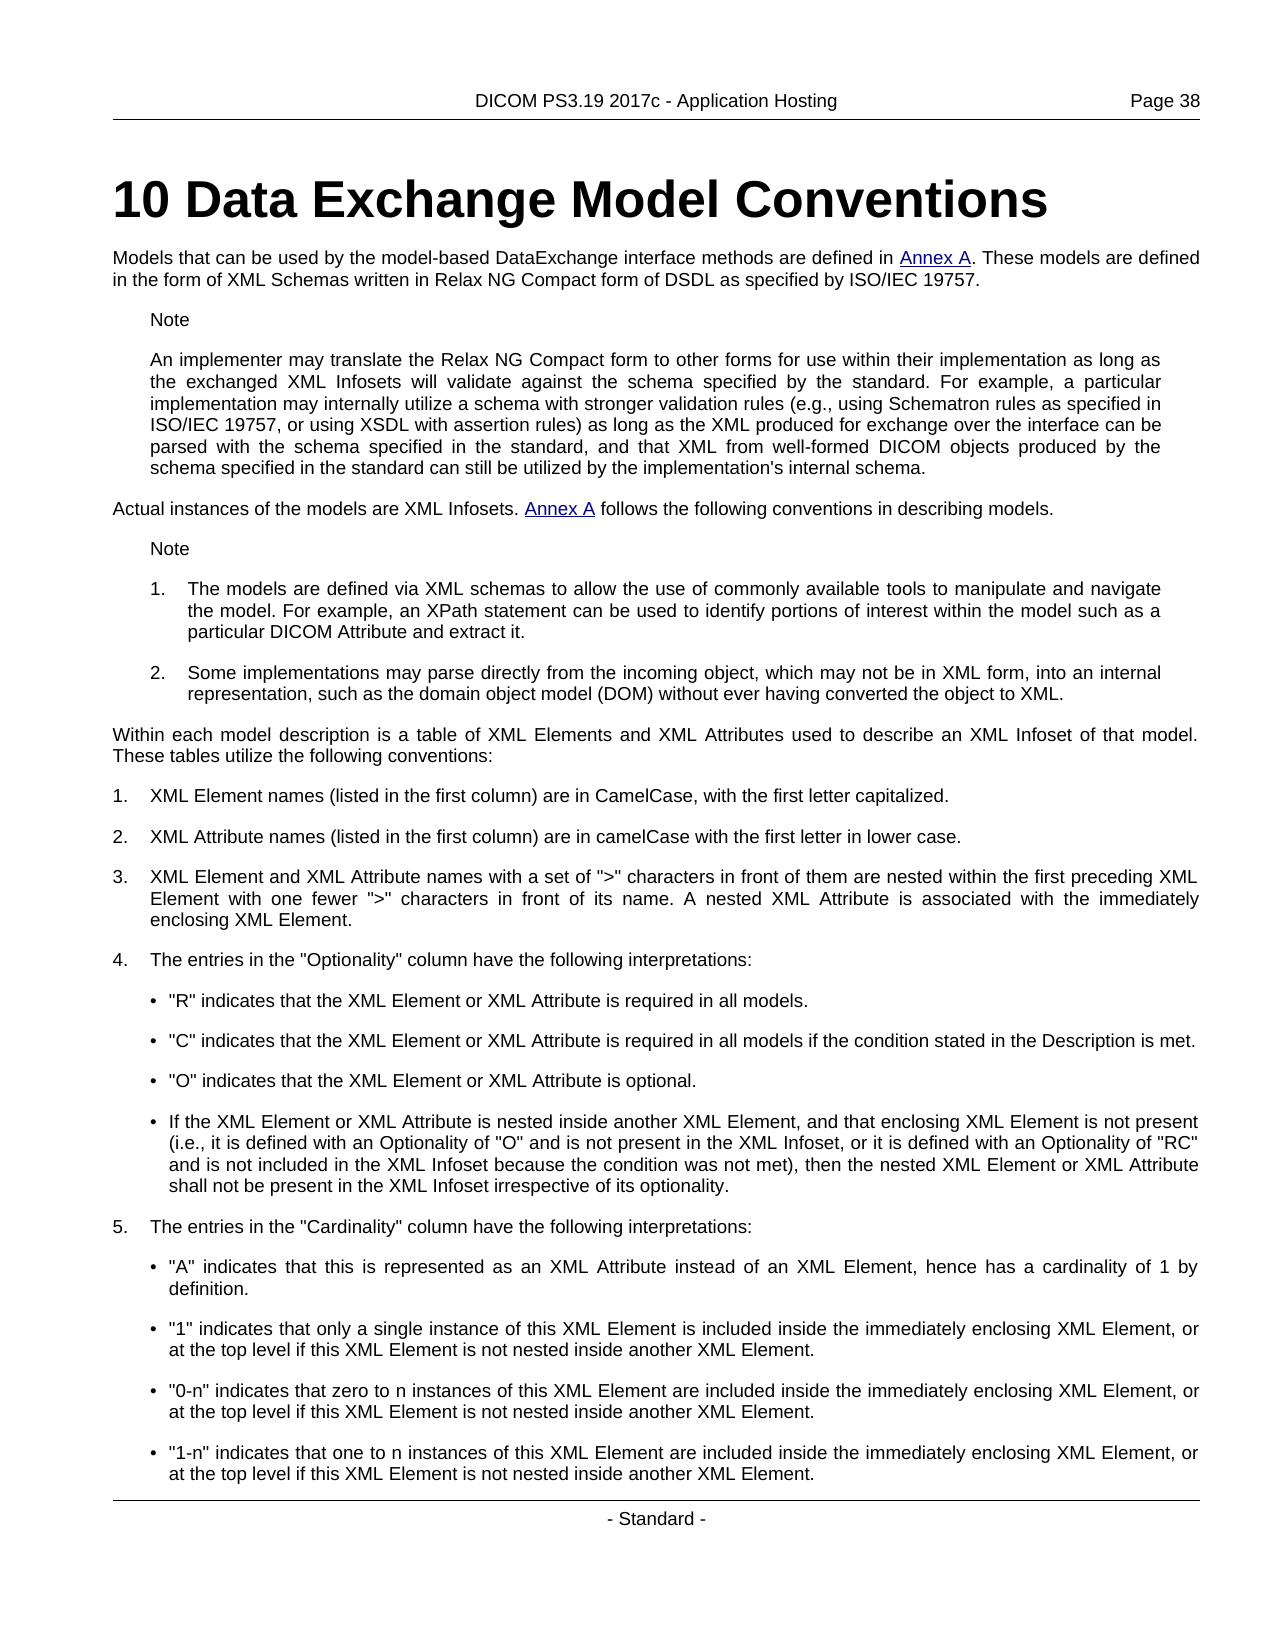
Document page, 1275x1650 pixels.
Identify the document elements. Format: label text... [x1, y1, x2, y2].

list XML Attribute names (listed in the first column) are in camelCase with the first letter in lower case. [112, 826, 1200, 847]
text Note [150, 309, 1162, 331]
list "1-n" indicates that one to n instances of this XML Element are included inside the immediately enclosing XML Element, or at the top level if this XML Element is not nested inside another XML Element. [150, 1441, 1200, 1484]
text Within each model description is a table of XML Elements and XML Attributes used to describe an XML Infoset of that model. These tables utilize the following conventions: [112, 723, 1200, 766]
list The models are defined via XML schemas to allow the use of commonly available tools to manipulate and navigate the model. For example, an XPath statement can be used to identify portions of interest within the model such as a particular DICOM Attribute and extract it. [150, 578, 1162, 643]
list The entries in the "Optionality" column have the following interpretations: [112, 949, 1200, 971]
list If the XML Element or XML Attribute is nested inside another XML Element, and that enclosing XML Element is not present (i.e., it is defined with an Optionality of "O" and is not present in the XML Infoset, or it is defined with an Optionality of "RC" and is not included in the XML Infoset because the condition was not met), then the nested XML Element or XML Attribute shall not be present in the XML Infoset irrespective of its optionality. [150, 1111, 1200, 1197]
list The entries in the "Cardinality" column have the following interpretations: [112, 1216, 1200, 1237]
text Models that can be used by the model-based DataExchange interface methods are defined in Annex A. These models are defined in the form of XML Schemas written in Relax NG Compact form of DSDL as specified by ISO/IEC 19757. [112, 247, 1200, 290]
text Note [150, 538, 1162, 559]
text An implementer may translate the Relax NG Compact form to other forms for use within their implementation as long as the exchanged XML Infosets will validate against the schema specified by the standard. For example, a particular implementation may internally utilize a schema with stronger validation rules (e.g., using Schematron rules as specified in ISO/IEC 19757, or using XSDL with assertion rules) as long as the XML produced for exchange over the interface can be parsed with the schema specified in the standard, and that XML from well-formed DICOM objects produced by the schema specified in the standard can still be utilized by the implementation's internal schema. [150, 349, 1162, 479]
list "O" indicates that the XML Element or XML Attribute is optional. [150, 1070, 1200, 1092]
list "R" indicates that the XML Element or XML Attribute is required in all models. [150, 989, 1200, 1011]
list Some implementations may parse directly from the incoming object, which may not be in XML form, into an internal representation, such as the domain object model (DOM) without ever having converted the object to XML. [150, 661, 1162, 704]
text 10 Data Exchange Model Conventions [112, 169, 1200, 228]
list XML Element and XML Attribute names with a set of ">" characters in front of them are nested within the first preceding XML Element with one fewer ">" characters in front of its name. A nested XML Attribute is associated with the immediately enclosing XML Element. [112, 866, 1200, 931]
text Actual instances of the models are XML Infosets. Annex A follows the following conventions in describing models. [112, 497, 1200, 519]
list "C" indicates that the XML Element or XML Attribute is required in all models if the condition stated in the Description is met. [150, 1030, 1200, 1051]
list "A" indicates that this is represented as an XML Attribute instead of an XML Element, hence has a cardinality of 1 by definition. [150, 1256, 1200, 1299]
list "0-n" indicates that zero to n instances of this XML Element are included inside the immediately enclosing XML Element, or at the top level if this XML Element is not nested inside another XML Element. [150, 1379, 1200, 1423]
list XML Element names (listed in the first column) are in CamelCase, with the first letter capitalized. [112, 785, 1200, 807]
list "1" indicates that only a single instance of this XML Element is included inside the immediately enclosing XML Element, or at the top level if this XML Element is not nested inside another XML Element. [150, 1318, 1200, 1361]
